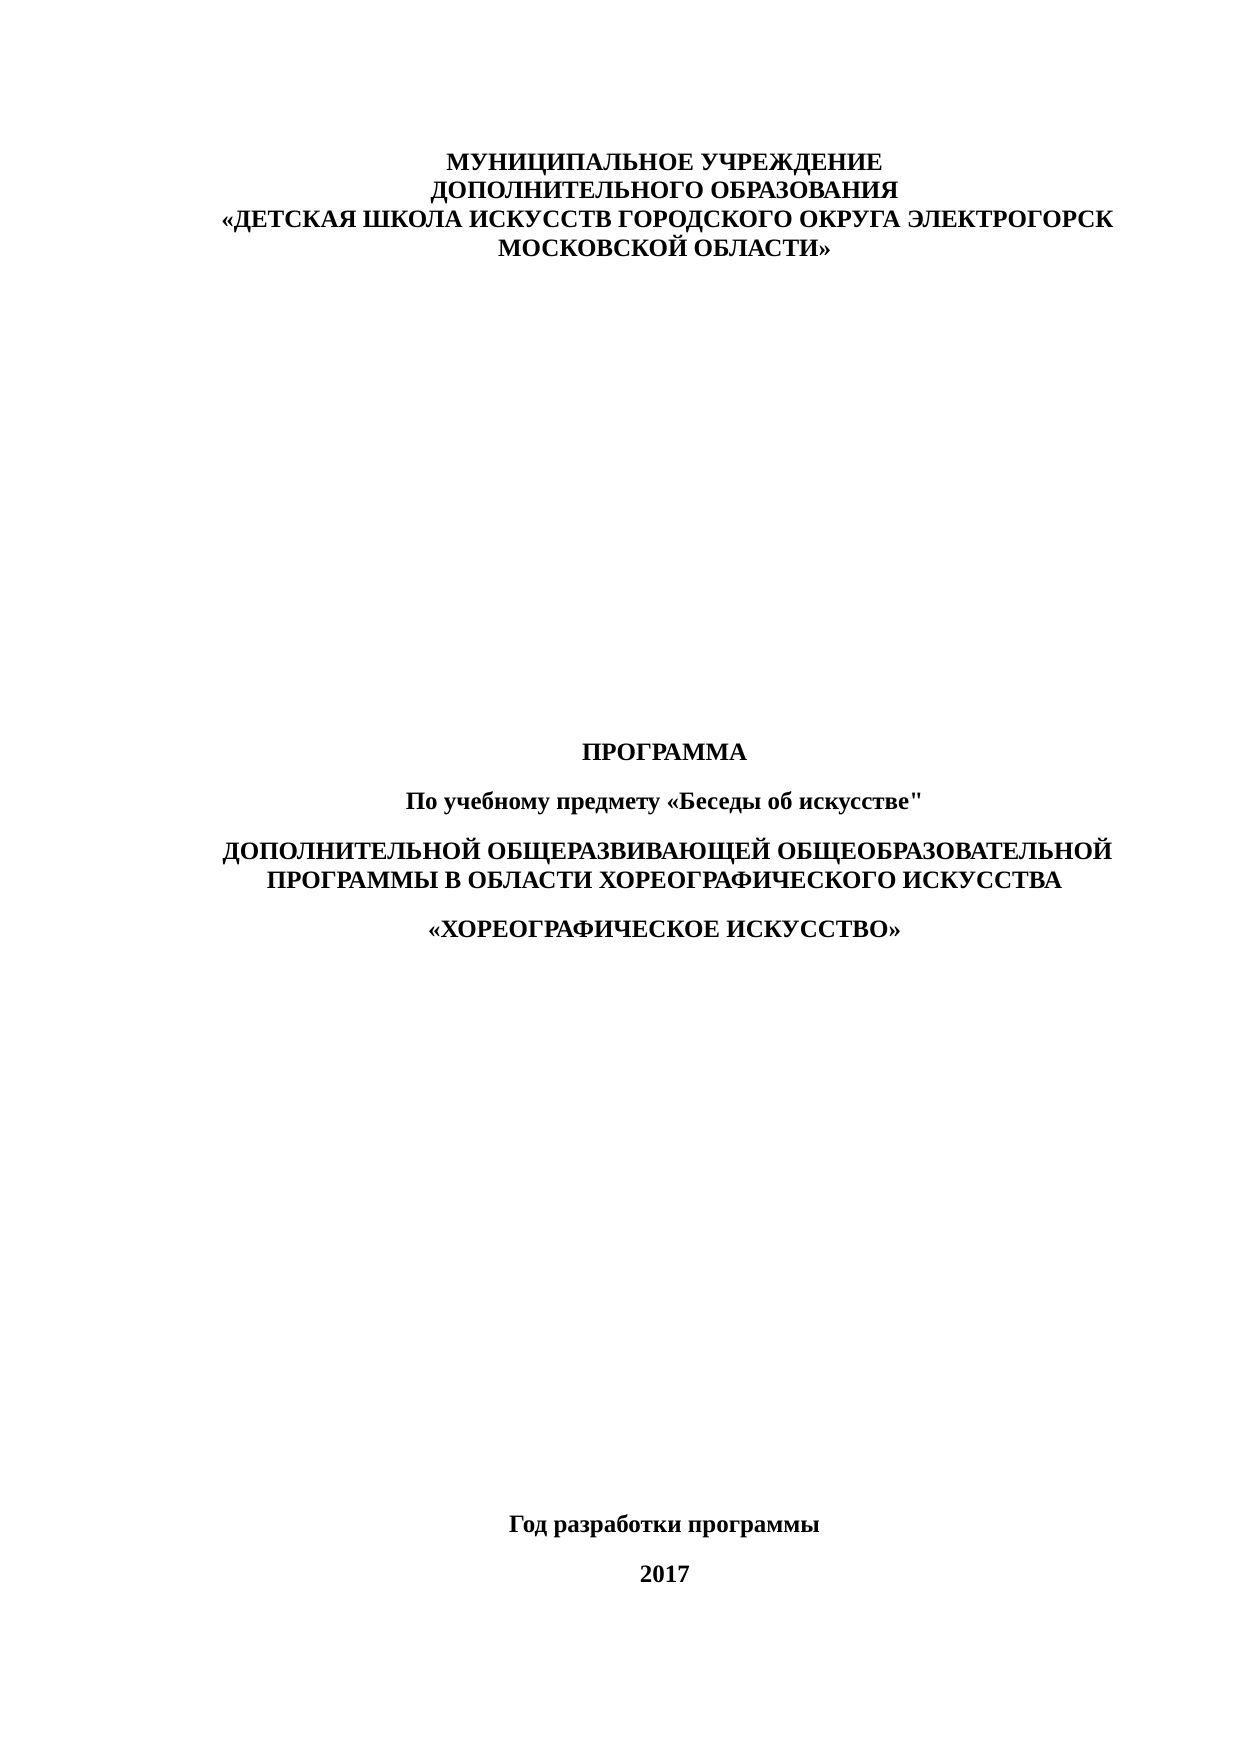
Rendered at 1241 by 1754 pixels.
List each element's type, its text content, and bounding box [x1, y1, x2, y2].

text «ДЕТСКАЯ ШКОЛА ИСКУССТВ ГОРОДСКОГО ОКРУГА ЭЛЕКТРОГОРСК МОСКОВСКОЙ ОБЛАСТИ» [177, 204, 1152, 262]
text ДОПОЛНИТЕЛЬНОЙ ОБЩЕРАЗВИВАЮЩЕЙ ОБЩЕОБРАЗОВАТЕЛЬНОЙ ПРОГРАММЫ В ОБЛАСТИ ХОРЕОГРАФИЧЕСКОГО ИСКУССТВА [177, 836, 1152, 893]
text 2017 [177, 1559, 1152, 1588]
text ПРОГРАММА [177, 737, 1152, 766]
text МУНИЦИПАЛЬНОЕ УЧРЕЖДЕНИЕ [177, 147, 1152, 176]
text «ХОРЕОГРАФИЧЕСКОЕ ИСКУССТВО» [177, 914, 1152, 943]
text ДОПОЛНИТЕЛЬНОГО ОБРАЗОВАНИЯ [177, 176, 1152, 204]
text Год разработки программы [177, 1509, 1152, 1538]
text По учебному предмету «Беседы об искусстве" [177, 786, 1152, 815]
